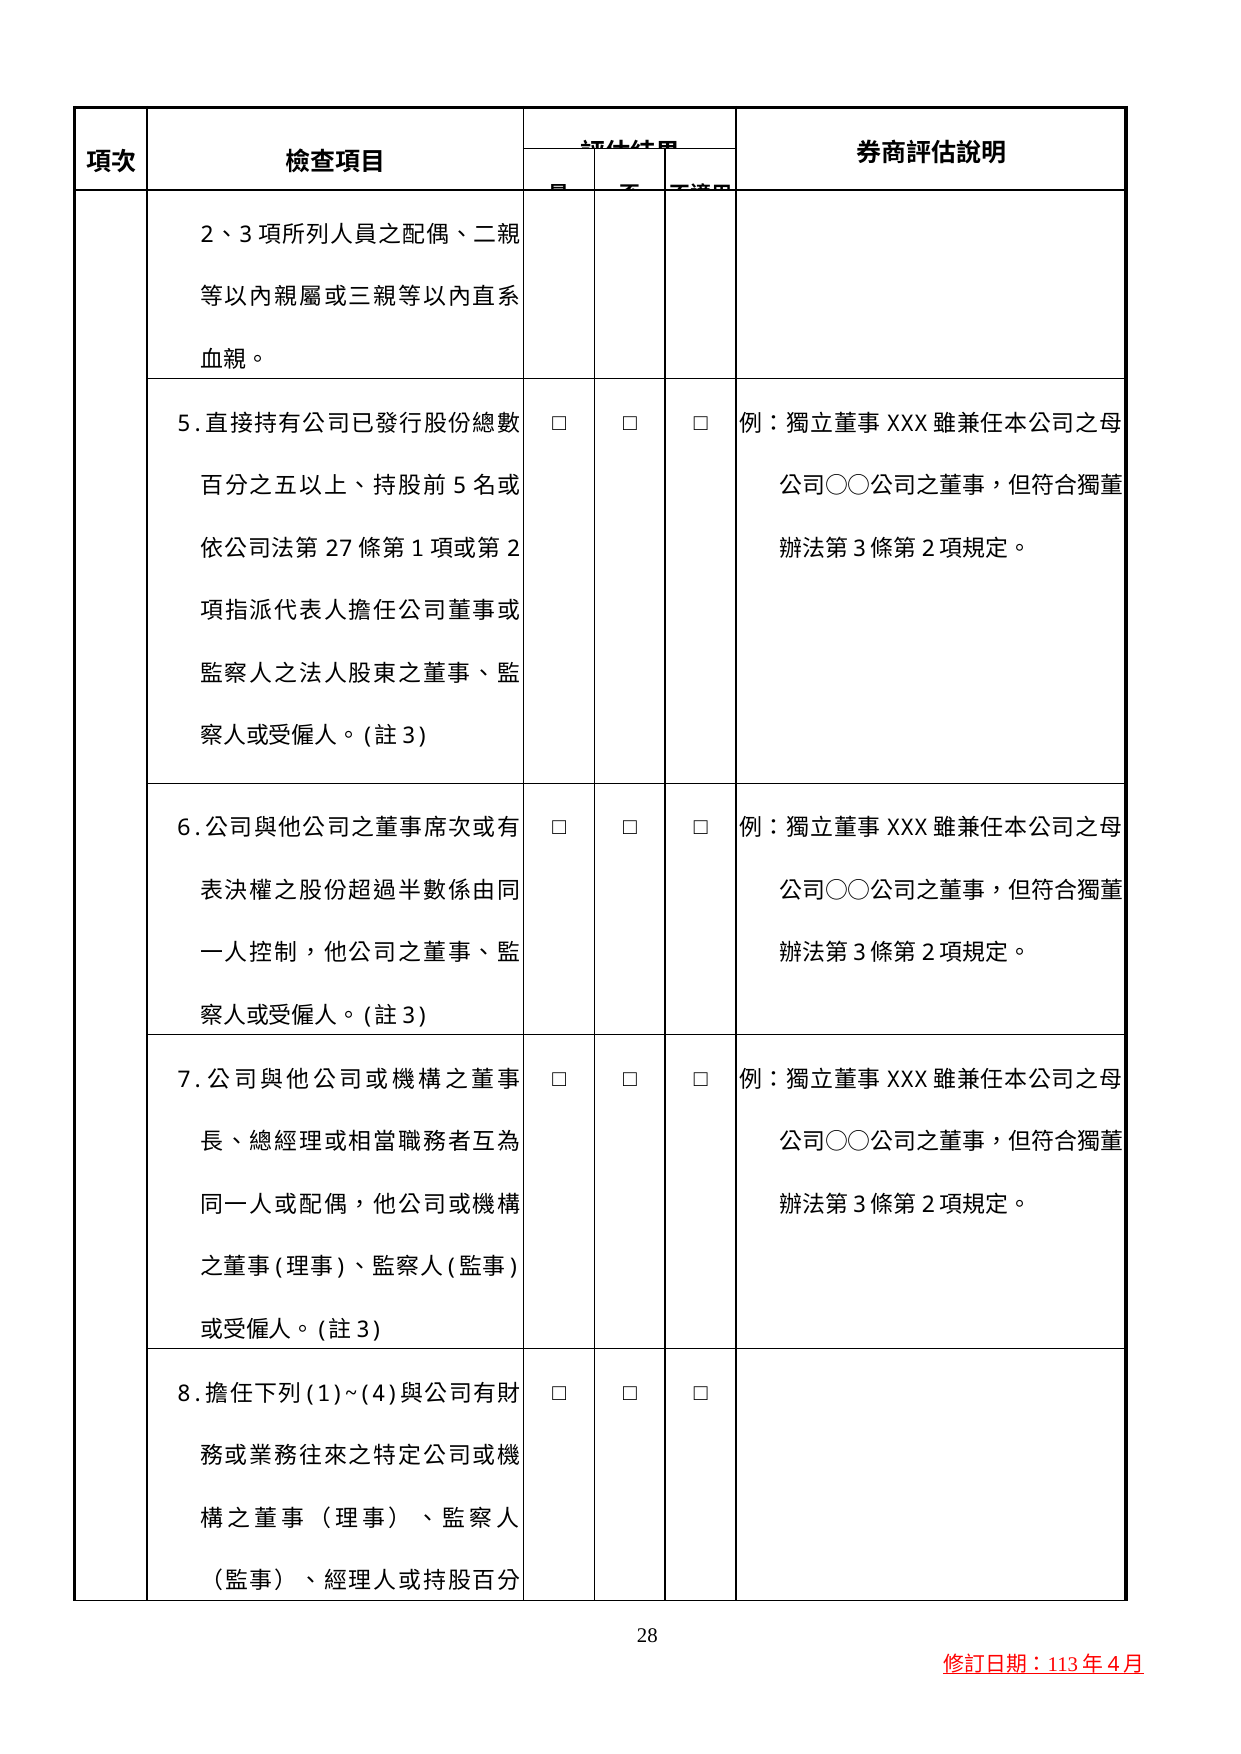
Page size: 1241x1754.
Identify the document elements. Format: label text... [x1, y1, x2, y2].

table_cell 7.公司與他公司或機構之董事長、總經理或相當職務者互為同一人或配偶，他公司或機構之董事(理事)、監察人(監事)或受僱人。(註3) [148, 1035, 523, 1348]
table_cell 例：獨立董事XXX雖兼任本公司之母公司○○公司之董事，但符合獨董辦法第3條第2項規定。 [737, 1035, 1124, 1348]
table_cell □ [666, 1035, 735, 1348]
table_cell [76, 191, 146, 1600]
table_cell □ [666, 784, 735, 1034]
table_cell □ [666, 191, 735, 378]
table_cell 例：獨立董事XXX雖兼任本公司之母公司○○公司之董事，但無獨董辦法第3條第4項(2)、(3)、(4)款情事，符合獨董辦法第3條第2項規定。 [737, 1349, 1124, 1600]
table_cell [737, 191, 1124, 378]
table_cell 6.公司與他公司之董事席次或有表決權之股份超過半數係由同一人控制，他公司之董事、監察人或受僱人。(註3) [148, 784, 523, 1034]
table_header 券商評估說明 (至少應填製下列預設文字格式內容) [737, 109, 1124, 189]
table_cell □ [524, 379, 594, 782]
table_cell 5.直接持有公司已發行股份總數百分之五以上、持股前5名或依公司法第27條第1項或第2項指派代表人擔任公司董事或監察人之法人股東之董事、監察人或受僱人。(註3) [148, 379, 523, 782]
table_cell 例：獨立董事XXX雖兼任本公司之母公司○○公司之董事，但符合獨董辦法第3條第2項規定。 [737, 784, 1124, 1034]
table_cell 8.擔任下列(1)~(4)與公司有財務或業務往來之特定公司或機構之董事（理事）、監察人（監事）、經理人或持股百分之五以上股東。 持有公司已發行股份總數百分之二十以上，未超過百分之五十。(註3) 他公司及其董事、監察人及持有股份超過股份總數百分之十之股東總計持有公司已發行股份總數百分之三十以上，且雙方曾有財務或業務上之往來紀錄。前述人員持有之股票，包括其配偶、未成年子女及利用他人名義持有者在內。 公司之營業收入來自他公司及其集團公司達百分之三十以上。 公司之主要產品原料（指占總進貨金額百分之三十以上者，且為製造產品所不可缺乏關鍵性原料）或主要商品（指占總營業收入百分之三十以上者），其數量或總進貨金額來自他公司及其集團公司達百分之五十以上。 [148, 1349, 523, 1600]
table_cell □ [524, 1349, 594, 1600]
table_cell 是 [524, 149, 594, 189]
table_cell □ [595, 379, 664, 782]
table_cell □ [595, 784, 664, 1034]
table_cell 不適用 [666, 149, 735, 189]
table_cell □ [524, 784, 594, 1034]
table_cell □ [595, 1035, 664, 1348]
table_cell □ [595, 191, 664, 378]
table_header 評估結果 [524, 109, 735, 147]
table_cell 否 [595, 149, 664, 189]
table_cell □ [666, 379, 735, 782]
table_cell □ [524, 1035, 594, 1348]
table_cell □ [524, 191, 594, 378]
table_cell 例：獨立董事XXX雖兼任本公司之母公司○○公司之董事，但符合獨董辦法第3條第2項規定。 [737, 379, 1124, 782]
table_cell □ [595, 1349, 664, 1600]
table_cell 2、3項所列人員之配偶、二親等以內親屬或三親等以內直系血親。 [148, 191, 523, 378]
table_header 檢查項目 [148, 109, 523, 189]
table_cell □ [666, 1349, 735, 1600]
table_header 項次 [76, 109, 146, 189]
